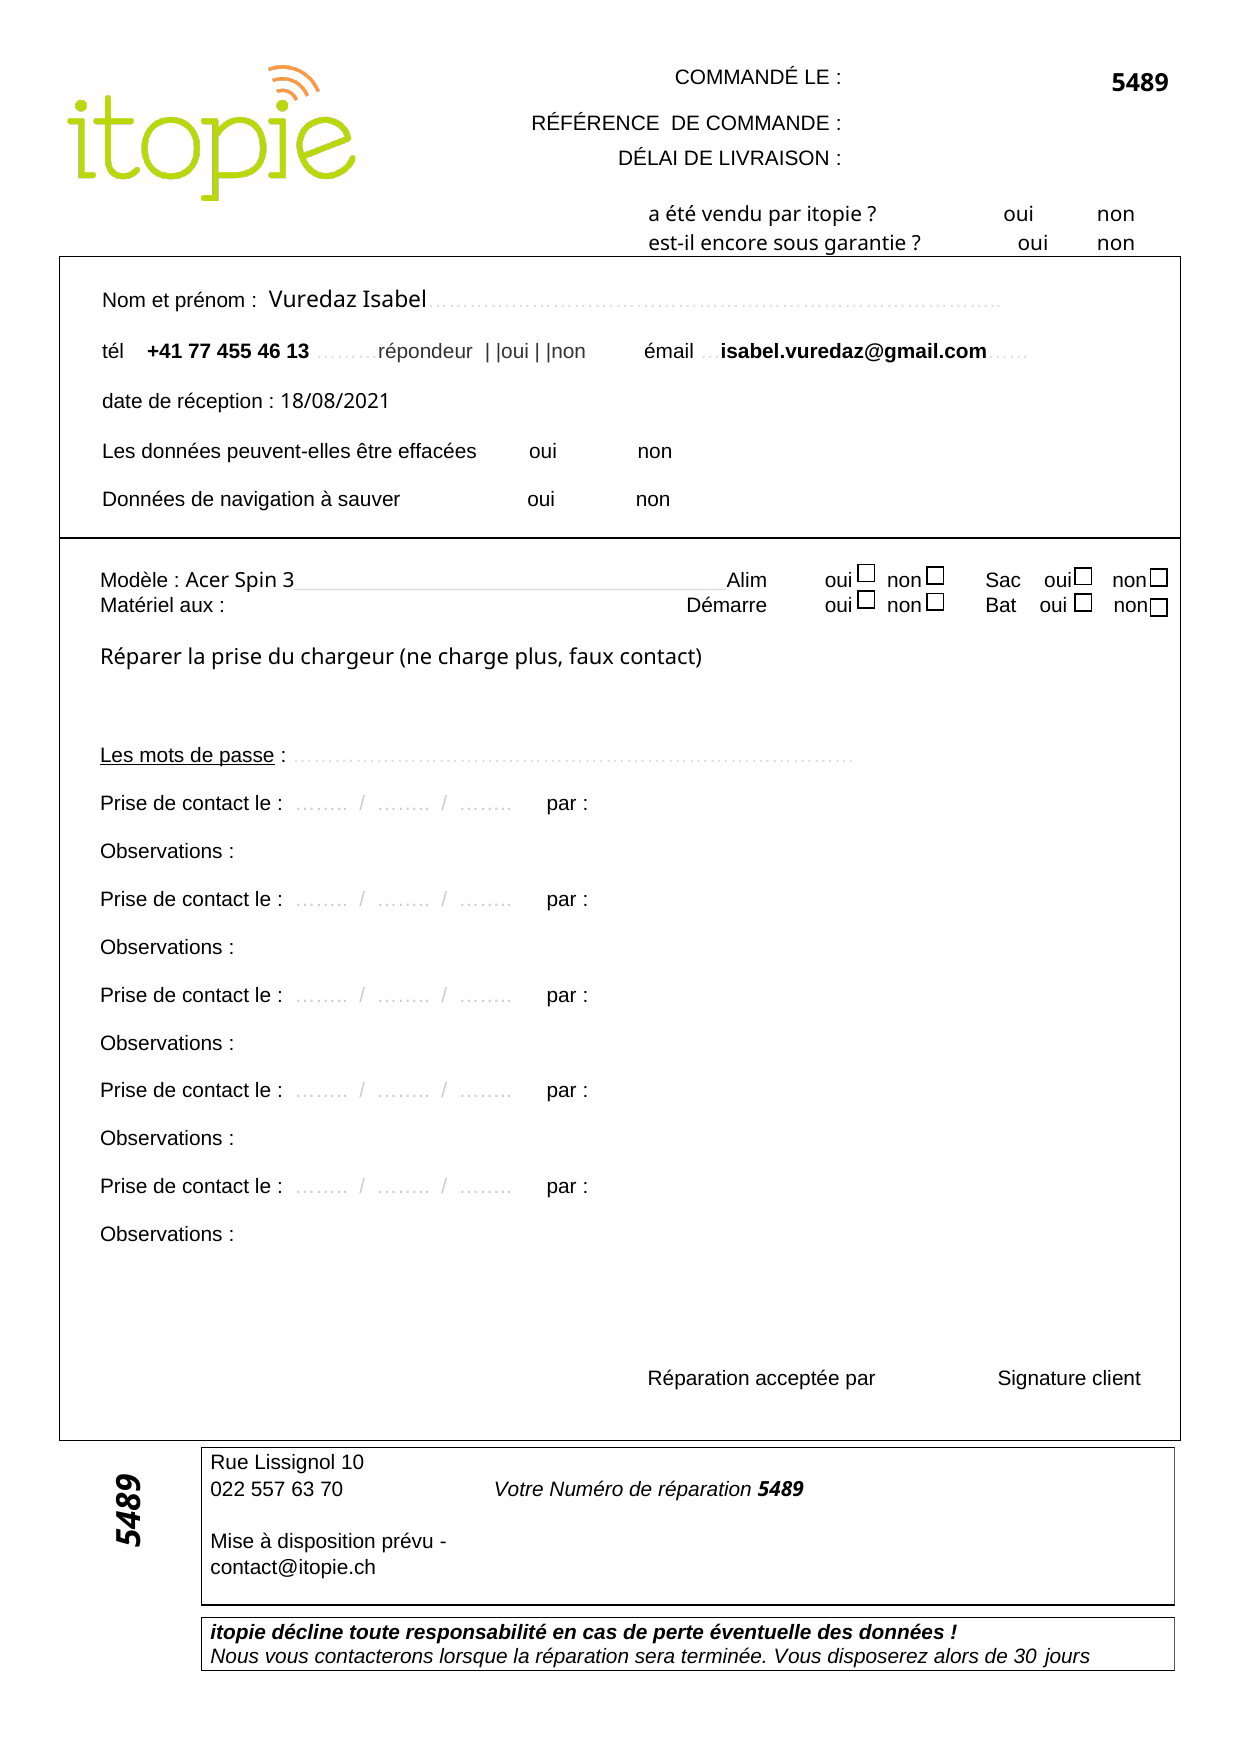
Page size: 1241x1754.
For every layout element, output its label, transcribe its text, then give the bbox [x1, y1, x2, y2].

text Prise de contact le : …….. / …….. / …….. par : [60, 788, 1180, 815]
text a été vendu par itopie ? oui non [59, 199, 1181, 228]
text Observations : [60, 931, 1180, 958]
text Prise de contact le : …….. / …….. / …….. par : [60, 1171, 1180, 1198]
text Prise de contact le : …….. / …….. / …….. par : [60, 979, 1180, 1006]
text Prise de contact le : …….. / …….. / …….. par : [60, 1075, 1180, 1102]
table_header COMMANDÉ LE : [490, 59, 847, 104]
text Réparation acceptée par Signature client [60, 1363, 1180, 1390]
table_header 5489 [59, 1441, 195, 1677]
table_header Rue Lissignol 10 022 557 63 70 Votre Numéro de réparation 5489 Mise à disposition prévu - contact@itopie.ch [195, 1441, 1180, 1611]
text Modèle : Acer Spin 3 Alim oui non Sac oui non [879, 562, 925, 590]
text Nom et prénom : Vuredaz Isabel……………………………………………………………………….. [60, 280, 1180, 314]
text Observations : [60, 1219, 1180, 1246]
picture [67, 65, 356, 201]
text Modèle : Acer Spin 3 Alim oui non Sac oui non [60, 562, 856, 590]
text Les mots de passe : ……………………………………………………………………… [60, 740, 1180, 767]
table_cell itopie décline toute responsabilité en cas de perte éventuelle des données ! Nous vous contacterons lorsque la réparation sera terminée. Vous disposerez alors de 30 jours [195, 1611, 1180, 1677]
text Observations : [60, 1123, 1180, 1150]
text Réparer la prise du chargeur (ne charge plus, faux contact) [60, 638, 1180, 671]
text Modèle : Acer Spin 3 Alim oui non Sac oui non [948, 562, 1180, 590]
table_cell [847, 140, 1180, 175]
table_cell RÉFÉRENCE DE COMMANDE : [490, 105, 847, 140]
text date de réception : 18/08/2021 [60, 383, 1180, 415]
text Données de navigation à sauver oui non [60, 484, 1180, 511]
text est-il encore sous garantie ? oui non [59, 228, 1181, 256]
text tél +41 77 455 46 13 ………répondeur | |oui | |non émail …isabel.vuredaz@gmail.com…… [60, 335, 1180, 362]
text Matériel aux : Démarre oui non Bat oui non [60, 590, 1180, 617]
table_cell DÉLAI DE LIVRAISON : [490, 140, 847, 175]
table_header 5489 [847, 59, 1180, 104]
text Les données peuvent-elles être effacées oui non [60, 436, 1180, 463]
text Observations : [60, 1027, 1180, 1054]
table_cell [847, 105, 1180, 140]
text Prise de contact le : …….. / …….. / …….. par : [60, 883, 1180, 911]
text Observations : [60, 836, 1180, 863]
